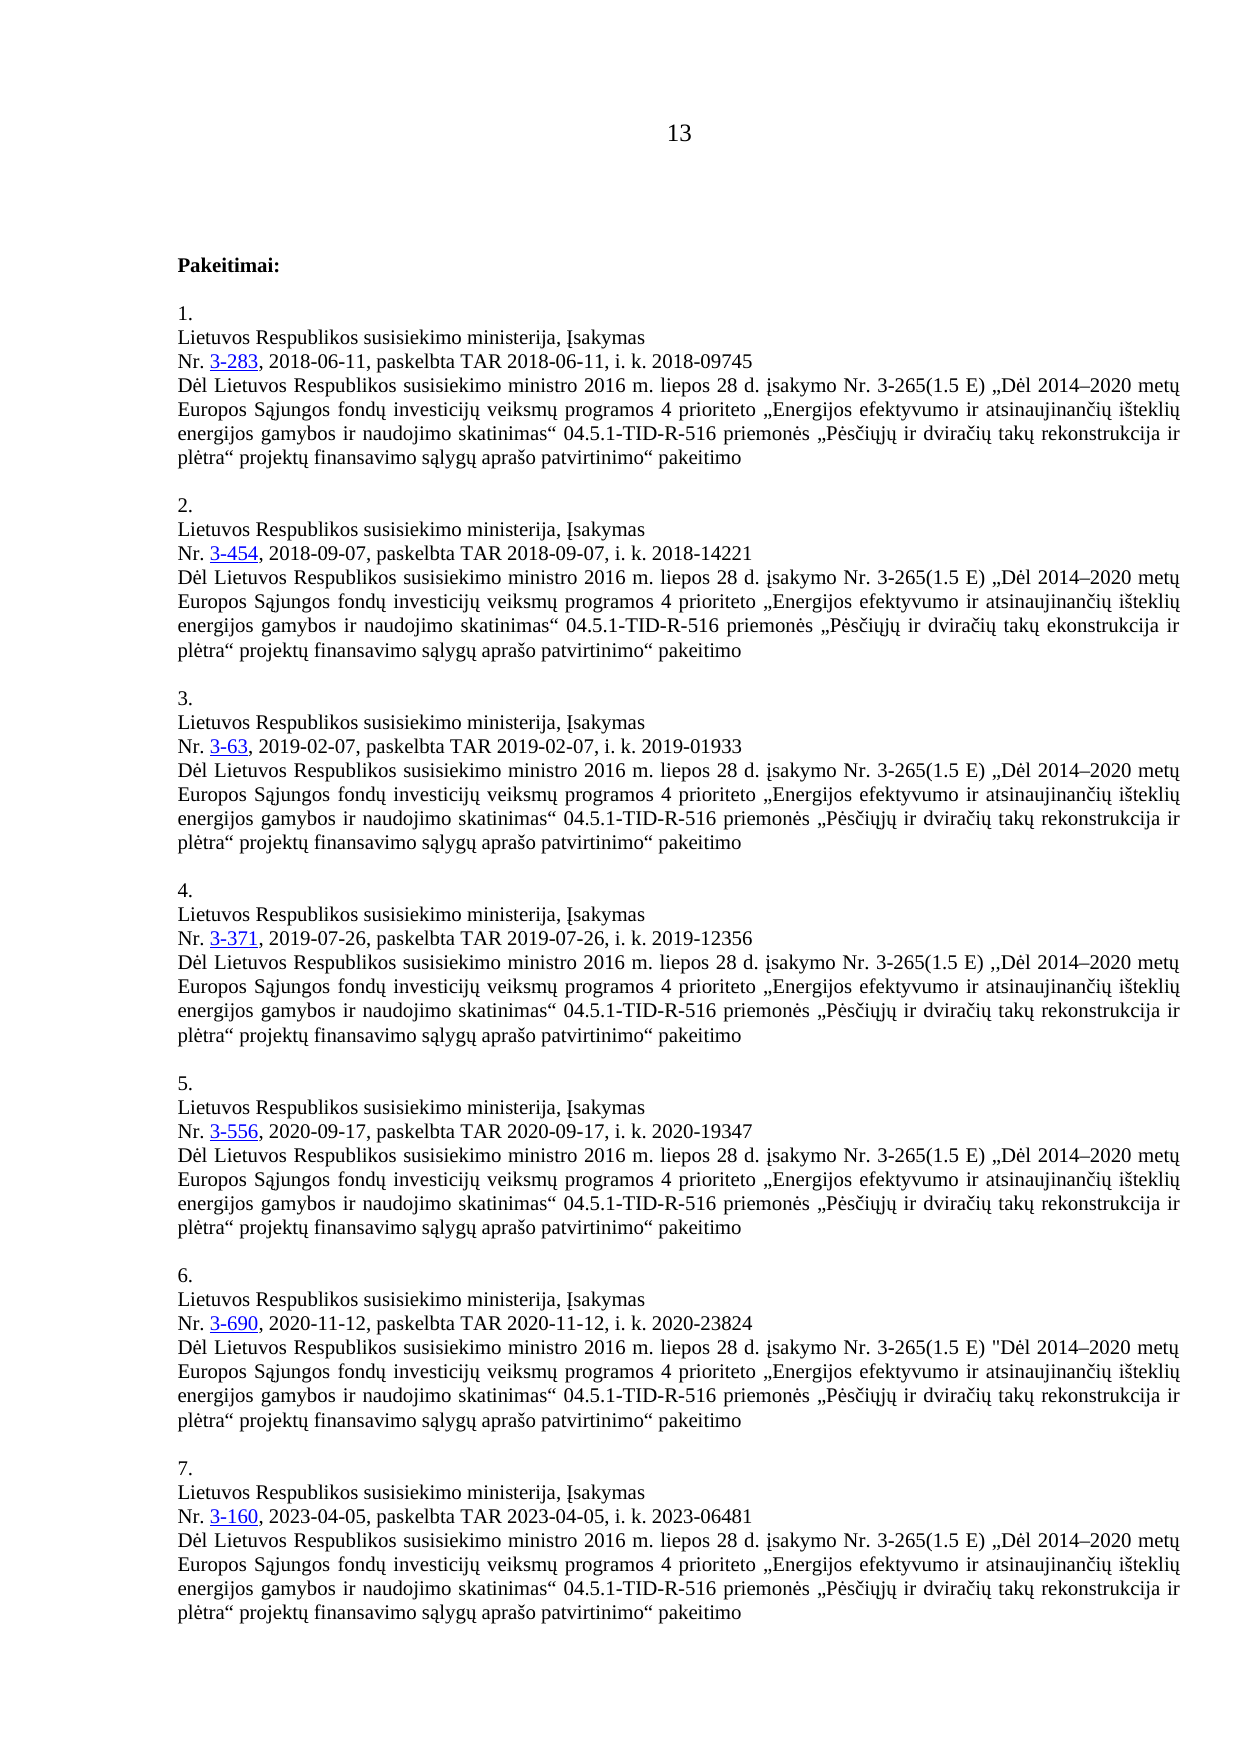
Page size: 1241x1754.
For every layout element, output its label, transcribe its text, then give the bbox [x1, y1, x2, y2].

text Lietuvos Respublikos susisiekimo ministerija, Įsakymas [177, 325, 1181, 349]
text Dėl Lietuvos Respublikos susisiekimo ministro 2016 m. liepos 28 d. įsakymo Nr. 3-265(1.5 E) ,,Dėl 2014–2020 metų Europos Sąjungos fondų investicijų veiksmų programos 4 prioriteto „Energijos efektyvumo ir atsinaujinančių išteklių energijos gamybos ir naudojimo skatinimas“ 04.5.1-TID-R-516 priemonės „Pėsčiųjų ir dviračių takų rekonstrukcija ir plėtra“ projektų finansavimo sąlygų aprašo patvirtinimo“ pakeitimo [177, 950, 1181, 1047]
text Dėl Lietuvos Respublikos susisiekimo ministro 2016 m. liepos 28 d. įsakymo Nr. 3-265(1.5 E) „Dėl 2014–2020 metų Europos Sąjungos fondų investicijų veiksmų programos 4 prioriteto „Energijos efektyvumo ir atsinaujinančių išteklių energijos gamybos ir naudojimo skatinimas“ 04.5.1-TID-R-516 priemonės „Pėsčiųjų ir dviračių takų rekonstrukcija ir plėtra“ projektų finansavimo sąlygų aprašo patvirtinimo“ pakeitimo [177, 373, 1181, 469]
text Nr. 3-454, 2018-09-07, paskelbta TAR 2018-09-07, i. k. 2018-14221 [177, 541, 1181, 565]
text 3. [177, 686, 1181, 710]
text Lietuvos Respublikos susisiekimo ministerija, Įsakymas [177, 710, 1181, 734]
text Nr. 3-556, 2020-09-17, paskelbta TAR 2020-09-17, i. k. 2020-19347 [177, 1119, 1181, 1143]
text 1. [177, 301, 1181, 325]
text Lietuvos Respublikos susisiekimo ministerija, Įsakymas [177, 902, 1181, 926]
text 5. [177, 1071, 1181, 1095]
text 4. [177, 878, 1181, 902]
text 7. [177, 1456, 1181, 1480]
text Dėl Lietuvos Respublikos susisiekimo ministro 2016 m. liepos 28 d. įsakymo Nr. 3-265(1.5 E) „Dėl 2014–2020 metų Europos Sąjungos fondų investicijų veiksmų programos 4 prioriteto „Energijos efektyvumo ir atsinaujinančių išteklių energijos gamybos ir naudojimo skatinimas“ 04.5.1-TID-R-516 priemonės „Pėsčiųjų ir dviračių takų rekonstrukcija ir plėtra“ projektų finansavimo sąlygų aprašo patvirtinimo“ pakeitimo [177, 1143, 1181, 1239]
text 2. [177, 493, 1181, 517]
text Nr. 3-63, 2019-02-07, paskelbta TAR 2019-02-07, i. k. 2019-01933 [177, 734, 1181, 758]
text Dėl Lietuvos Respublikos susisiekimo ministro 2016 m. liepos 28 d. įsakymo Nr. 3-265(1.5 E) „Dėl 2014–2020 metų Europos Sąjungos fondų investicijų veiksmų programos 4 prioriteto „Energijos efektyvumo ir atsinaujinančių išteklių energijos gamybos ir naudojimo skatinimas“ 04.5.1-TID-R-516 priemonės „Pėsčiųjų ir dviračių takų rekonstrukcija ir plėtra“ projektų finansavimo sąlygų aprašo patvirtinimo“ pakeitimo [177, 758, 1181, 854]
text Nr. 3-371, 2019-07-26, paskelbta TAR 2019-07-26, i. k. 2019-12356 [177, 926, 1181, 950]
text Lietuvos Respublikos susisiekimo ministerija, Įsakymas [177, 1480, 1181, 1504]
text Lietuvos Respublikos susisiekimo ministerija, Įsakymas [177, 1287, 1181, 1311]
text Dėl Lietuvos Respublikos susisiekimo ministro 2016 m. liepos 28 d. įsakymo Nr. 3-265(1.5 E) „Dėl 2014–2020 metų Europos Sąjungos fondų investicijų veiksmų programos 4 prioriteto „Energijos efektyvumo ir atsinaujinančių išteklių energijos gamybos ir naudojimo skatinimas“ 04.5.1-TID-R-516 priemonės „Pėsčiųjų ir dviračių takų ekonstrukcija ir plėtra“ projektų finansavimo sąlygų aprašo patvirtinimo“ pakeitimo [177, 565, 1181, 662]
text 6. [177, 1263, 1181, 1287]
text Nr. 3-690, 2020-11-12, paskelbta TAR 2020-11-12, i. k. 2020-23824 [177, 1311, 1181, 1335]
text Lietuvos Respublikos susisiekimo ministerija, Įsakymas [177, 1095, 1181, 1119]
text Dėl Lietuvos Respublikos susisiekimo ministro 2016 m. liepos 28 d. įsakymo Nr. 3-265(1.5 E) „Dėl 2014–2020 metų Europos Sąjungos fondų investicijų veiksmų programos 4 prioriteto „Energijos efektyvumo ir atsinaujinančių išteklių energijos gamybos ir naudojimo skatinimas“ 04.5.1-TID-R-516 priemonės „Pėsčiųjų ir dviračių takų rekonstrukcija ir plėtra“ projektų finansavimo sąlygų aprašo patvirtinimo“ pakeitimo [177, 1528, 1181, 1624]
text Nr. 3-283, 2018-06-11, paskelbta TAR 2018-06-11, i. k. 2018-09745 [177, 349, 1181, 373]
text Nr. 3-160, 2023-04-05, paskelbta TAR 2023-04-05, i. k. 2023-06481 [177, 1504, 1181, 1528]
text Lietuvos Respublikos susisiekimo ministerija, Įsakymas [177, 517, 1181, 541]
text Pakeitimai: [177, 252, 1181, 277]
text Dėl Lietuvos Respublikos susisiekimo ministro 2016 m. liepos 28 d. įsakymo Nr. 3-265(1.5 E) "Dėl 2014–2020 metų Europos Sąjungos fondų investicijų veiksmų programos 4 prioriteto „Energijos efektyvumo ir atsinaujinančių išteklių energijos gamybos ir naudojimo skatinimas“ 04.5.1-TID-R-516 priemonės „Pėsčiųjų ir dviračių takų rekonstrukcija ir plėtra“ projektų finansavimo sąlygų aprašo patvirtinimo“ pakeitimo [177, 1335, 1181, 1432]
